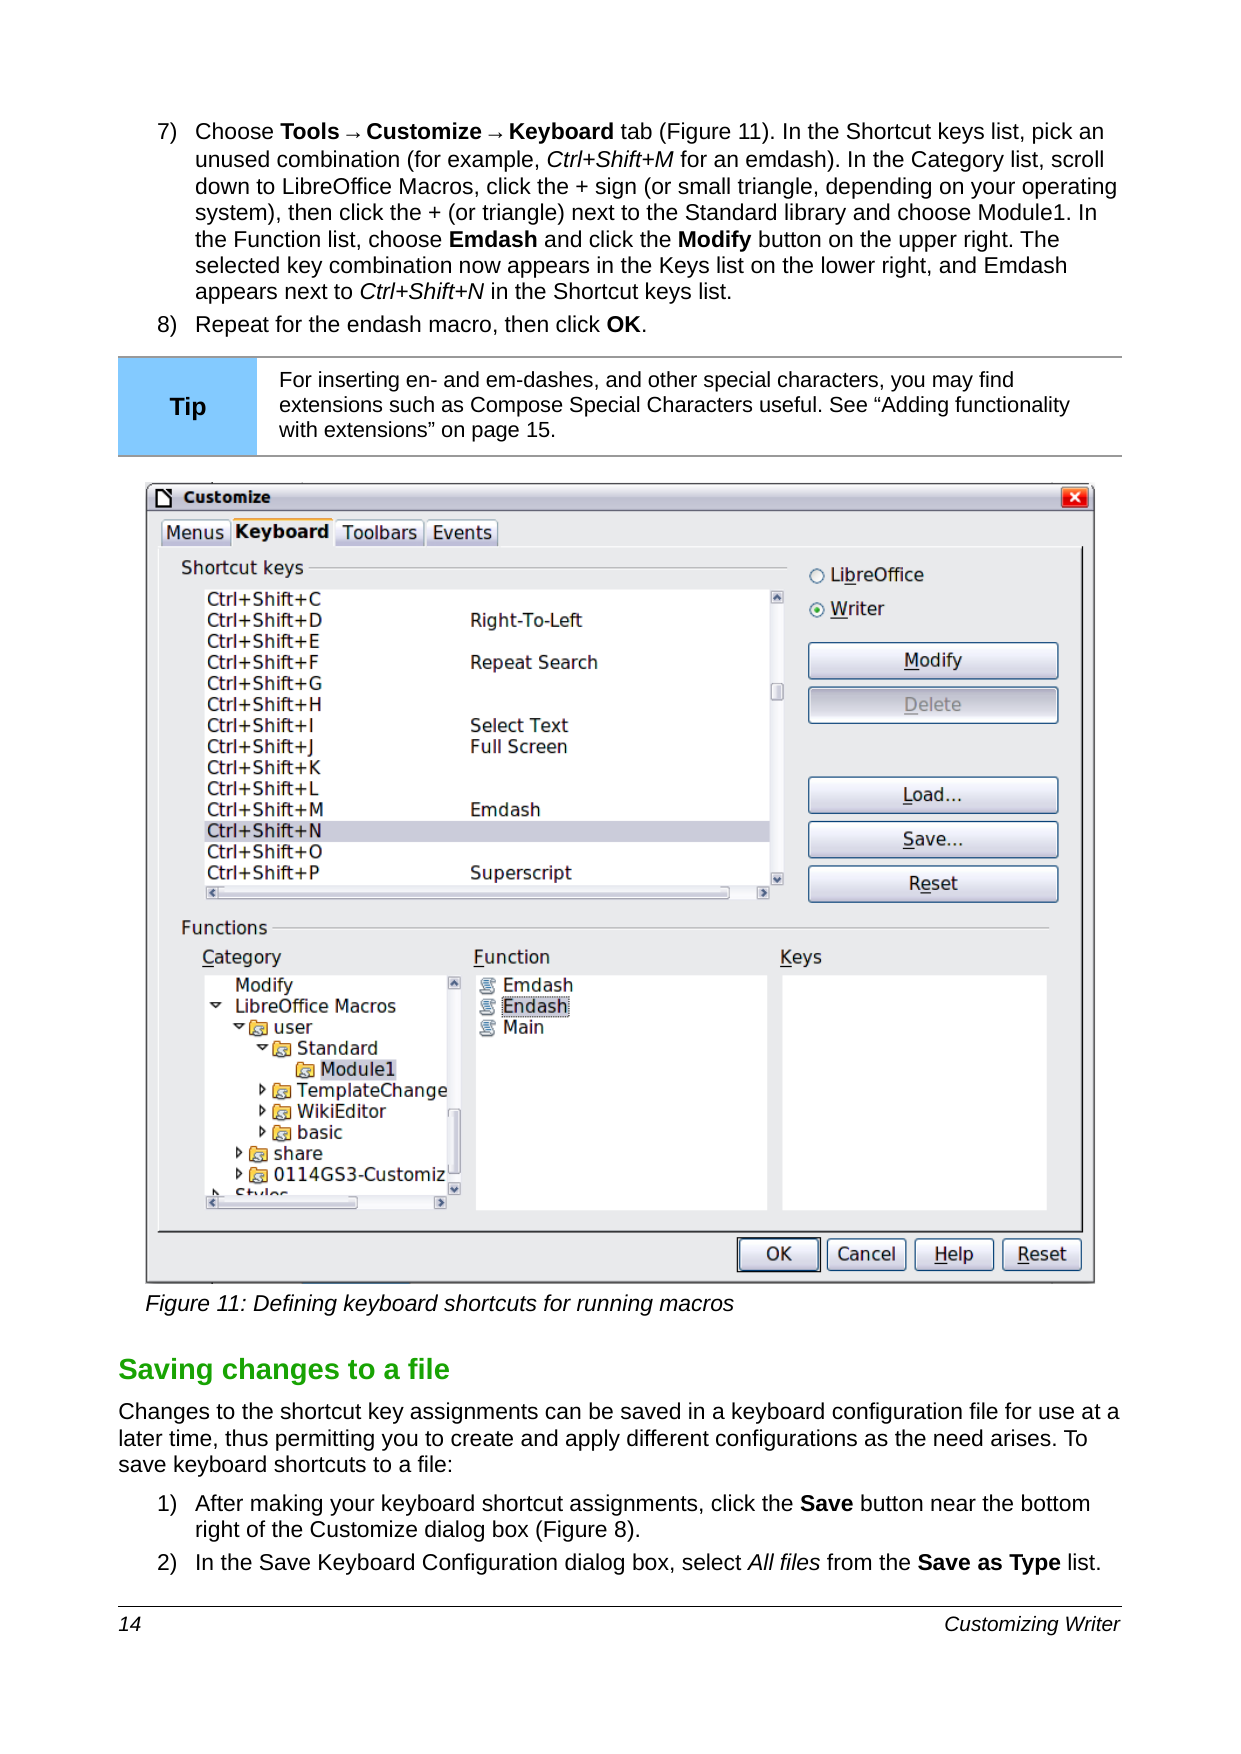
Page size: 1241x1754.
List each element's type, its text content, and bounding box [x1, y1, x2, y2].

text Changes to the shortcut key assignments can be saved in a keyboard configuration file for use at a later time, thus permitting you to create and apply different configurations as the need arises. To save keyboard shortcuts to a file: [118, 1398, 1122, 1477]
list Choose Tools → Customize → Keyboard tab (Figure 11). In the Shortcut keys list, pick an unused combination (for example, Ctrl+Shift+M for an emdash). In the Category list, scroll down to LibreOffice Macros, click the + sign (or small triangle, depending on your operating system), then click the + (or triangle) next to the Standard library and choose Module1. In the Function list, choose Emdash and click the Modify button on the upper right. The selected key combination now appears in the Keys list on the lower right, and Emdash appears next to Ctrl+Shift+N in the Shortcut keys list. [177, 118, 1122, 304]
list In the Save Keyboard Configuration dialog box, select All files from the Save as Type list. [177, 1549, 1122, 1575]
subtitle Saving changes to a file [118, 1352, 1122, 1386]
table_header Tip [118, 358, 257, 455]
text Figure 11: Defining keyboard shortcuts for running macros [145, 1290, 1095, 1317]
list Repeat for the endash macro, then click OK. [177, 311, 1122, 337]
table_header For inserting en- and em-dashes, and other special characters, you may find extensions such as Compose Special Characters useful. See “Adding functionality with extensions” on page 15. [258, 358, 1122, 455]
list After making your keyboard shortcut assignments, click the Save button near the bottom right of the Customize dialog box (Figure 8). [177, 1490, 1122, 1542]
picture [145, 482, 1096, 1284]
